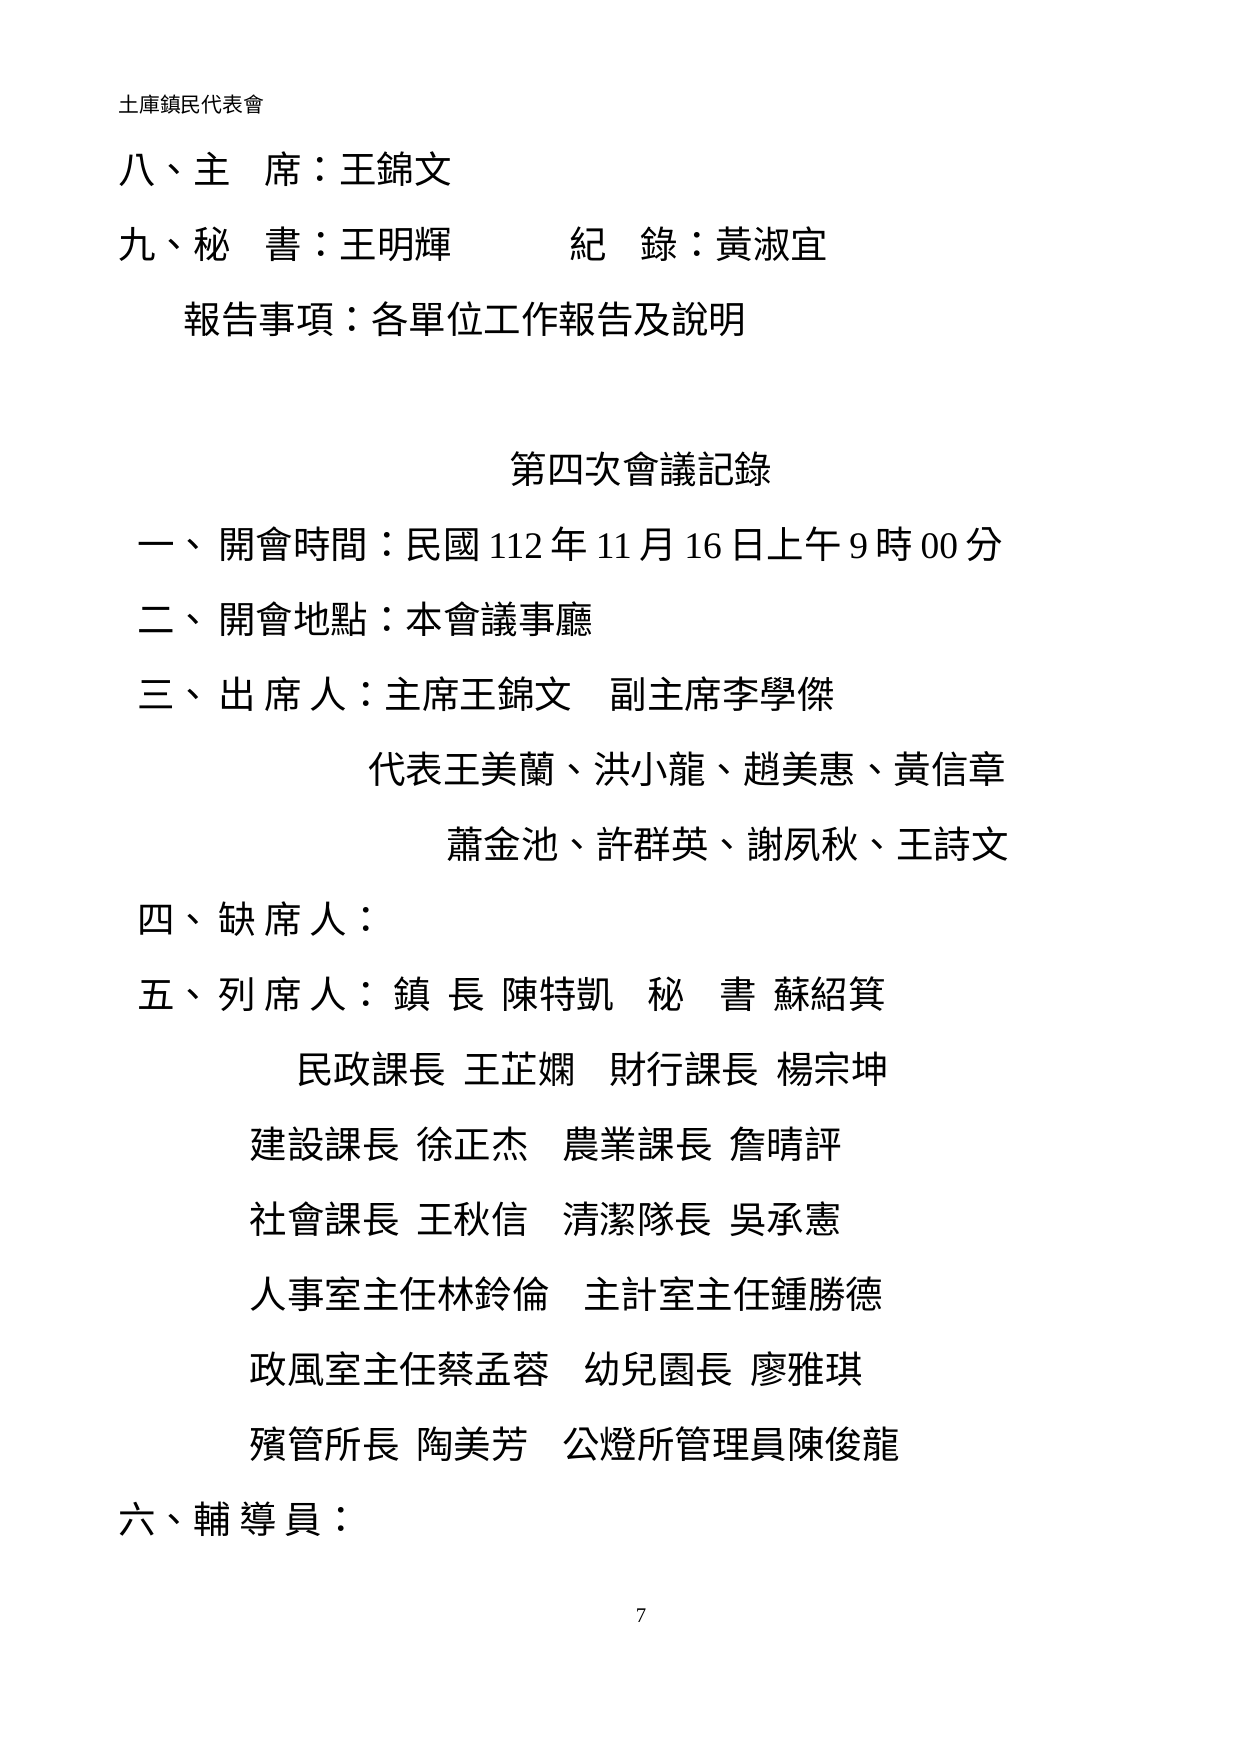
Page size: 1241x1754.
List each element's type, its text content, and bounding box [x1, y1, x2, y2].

list 出 席 人：主席王錦文 副主席李學傑 [137, 654, 1163, 729]
text 人事室主任林鈴倫 主計室主任鍾勝德 [118, 1254, 1163, 1329]
list 開會時間：民國112年11月16日上午9時00分 [137, 504, 1163, 579]
list 開會地點：本會議事廳 [137, 579, 1163, 654]
text 代表王美蘭、洪小龍、趙美惠、黃信章 [118, 729, 1163, 804]
text 蕭金池、許群英、謝夙秋、王詩文 [418, 804, 1163, 879]
text 政風室主任蔡孟蓉 幼兒園長 廖雅琪 [118, 1329, 1163, 1404]
text 建設課長 徐正杰 農業課長 詹晴評 [118, 1104, 1163, 1179]
text 社會課長 王秋信 清潔隊長 吳承憲 [118, 1179, 1163, 1254]
text 第四次會議記錄 [118, 429, 1163, 504]
text 報告事項：各單位工作報告及說明 [118, 279, 1163, 354]
list 缺 席 人： [137, 879, 1163, 954]
list 列 席 人： 鎮 長 陳特凱 秘 書 蘇紹箕 [137, 954, 1163, 1029]
text 六、輔 導 員： [118, 1479, 1163, 1554]
text 九、秘 書：王明輝 紀 錄：黃淑宜 [118, 204, 1163, 279]
text 殯管所長 陶美芳 公燈所管理員陳俊龍 [118, 1404, 1163, 1479]
text 八、主 席：王錦文 [118, 129, 1163, 204]
text 民政課長 王芷嫻 財行課長 楊宗坤 [212, 1029, 1163, 1104]
